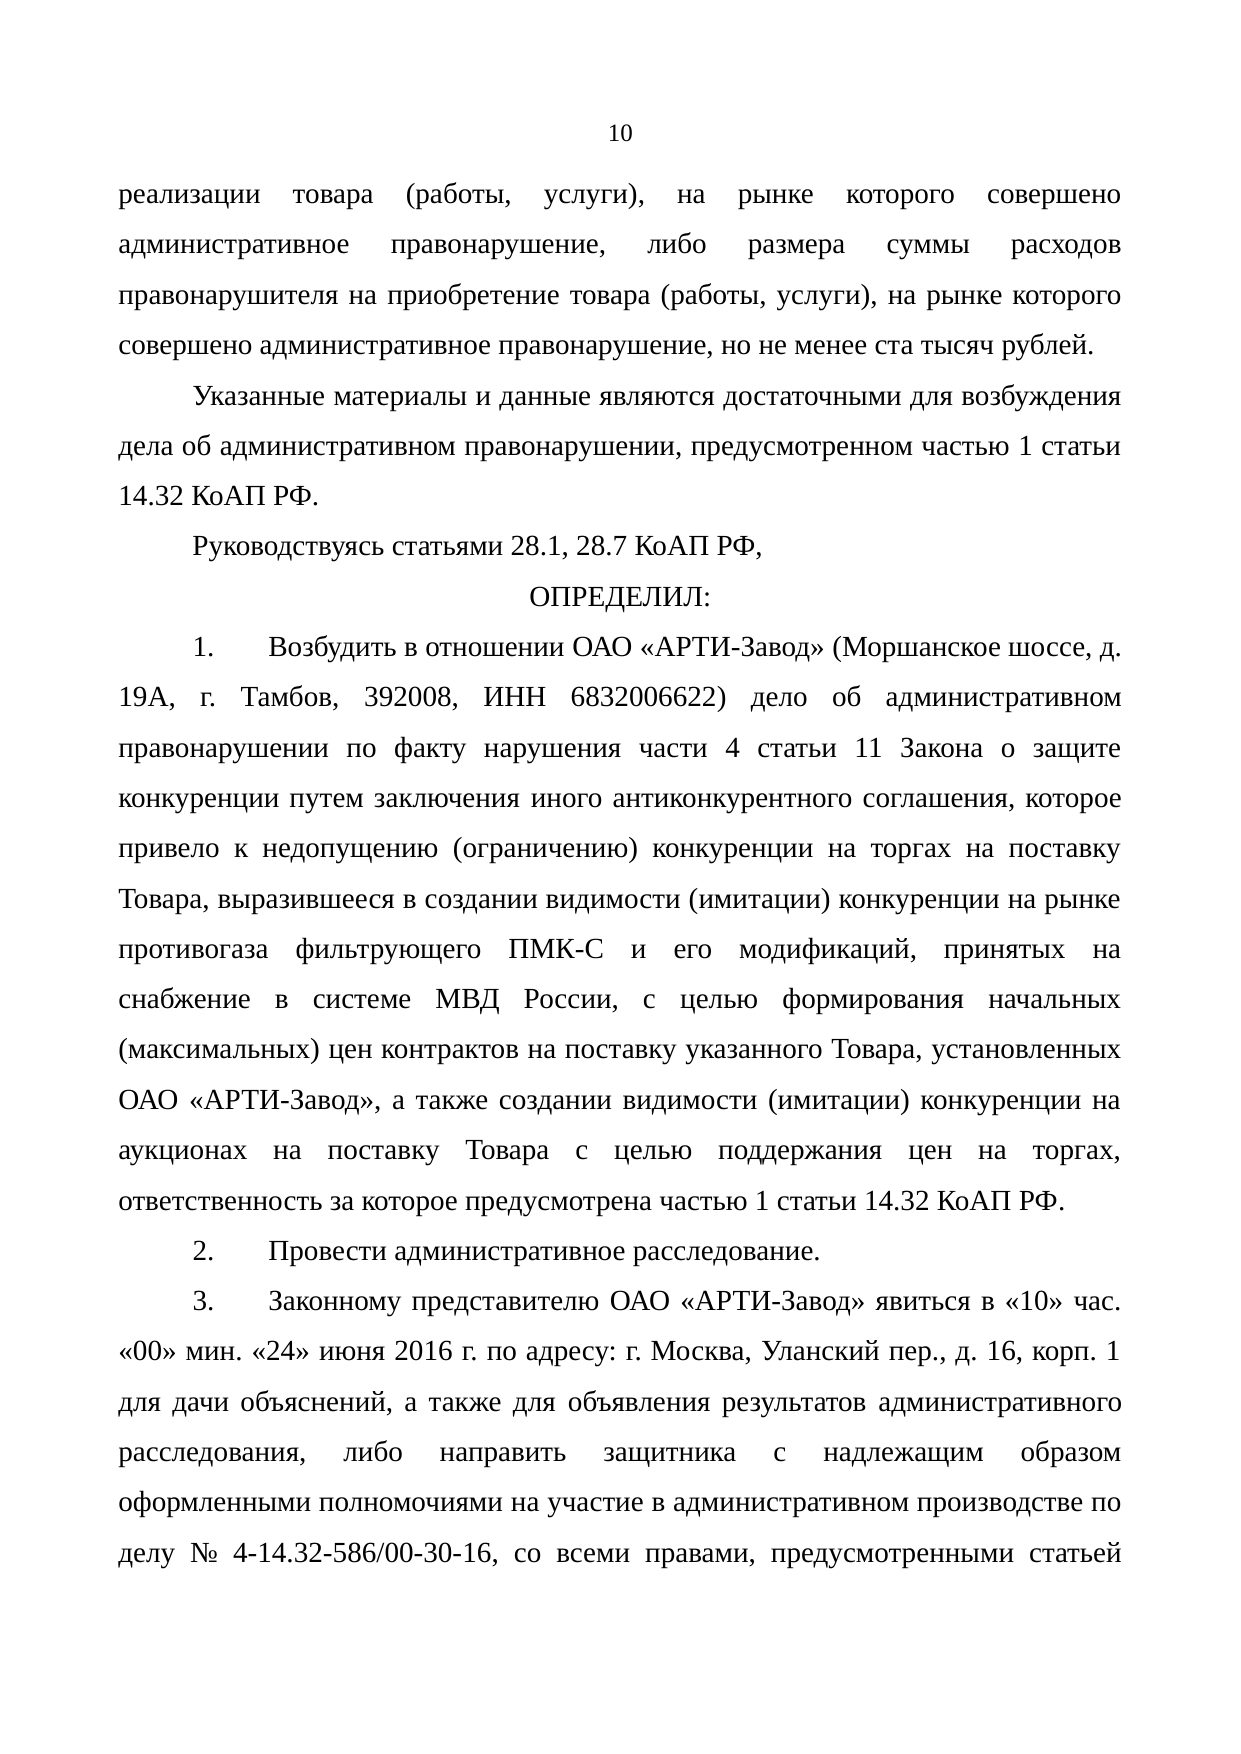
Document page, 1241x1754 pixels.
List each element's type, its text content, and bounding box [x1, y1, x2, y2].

text ОПРЕДЕЛИЛ: [118, 579, 1122, 612]
text Указанные материалы и данные являются достаточными для возбуждения дела об административном правонарушении, предусмотренном частью 1 статьи 14.32 КоАП РФ. [118, 378, 1122, 512]
list Провести административное расследование. [118, 1233, 1122, 1266]
list Возбудить в отношении ОАО «АРТИ-Завод» (Моршанское шоссе, д. 19А, г. Тамбов, 392008, ИНН 6832006622) дело об административном правонарушении по факту нарушения части 4 статьи 11 Закона о защите конкуренции путем заключения иного антиконкурентного соглашения, которое привело к недопущению (ограничению) конкуренции на торгах на поставку Товара, выразившееся в создании видимости (имитации) конкуренции на рынке противогаза фильтрующего ПМК-С и его модификаций, принятых на снабжение в системе МВД России, с целью формирования начальных (максимальных) цен контрактов на поставку указанного Товара, установленных ОАО «АРТИ-Завод», а также создании видимости (имитации) конкуренции на аукционах на поставку Товара с целью поддержания цен на торгах, ответственность за которое предусмотрена частью 1 статьи 14.32 КоАП РФ. [118, 629, 1122, 1216]
text Руководствуясь статьями 28.1, 28.7 КоАП РФ, [118, 528, 1122, 562]
text реализации товара (работы, услуги), на рынке которого совершено административное правонарушение, либо размера суммы расходов правонарушителя на приобретение товара (работы, услуги), на рынке которого совершено административное правонарушение, но не менее ста тысяч рублей. [118, 176, 1122, 361]
list Законному представителю ОАО «АРТИ-Завод» явиться в «10» час. «00» мин. «24» июня 2016 г. по адресу: г. Москва, Уланский пер., д. 16, корп. 1 для дачи объяснений, а также для объявления результатов административного расследования, либо направить защитника с надлежащим образом оформленными полномочиями на участие в административном производстве по делу № 4-14.32-586/00-30-16, со всеми правами, предусмотренными статьей [118, 1283, 1122, 1568]
